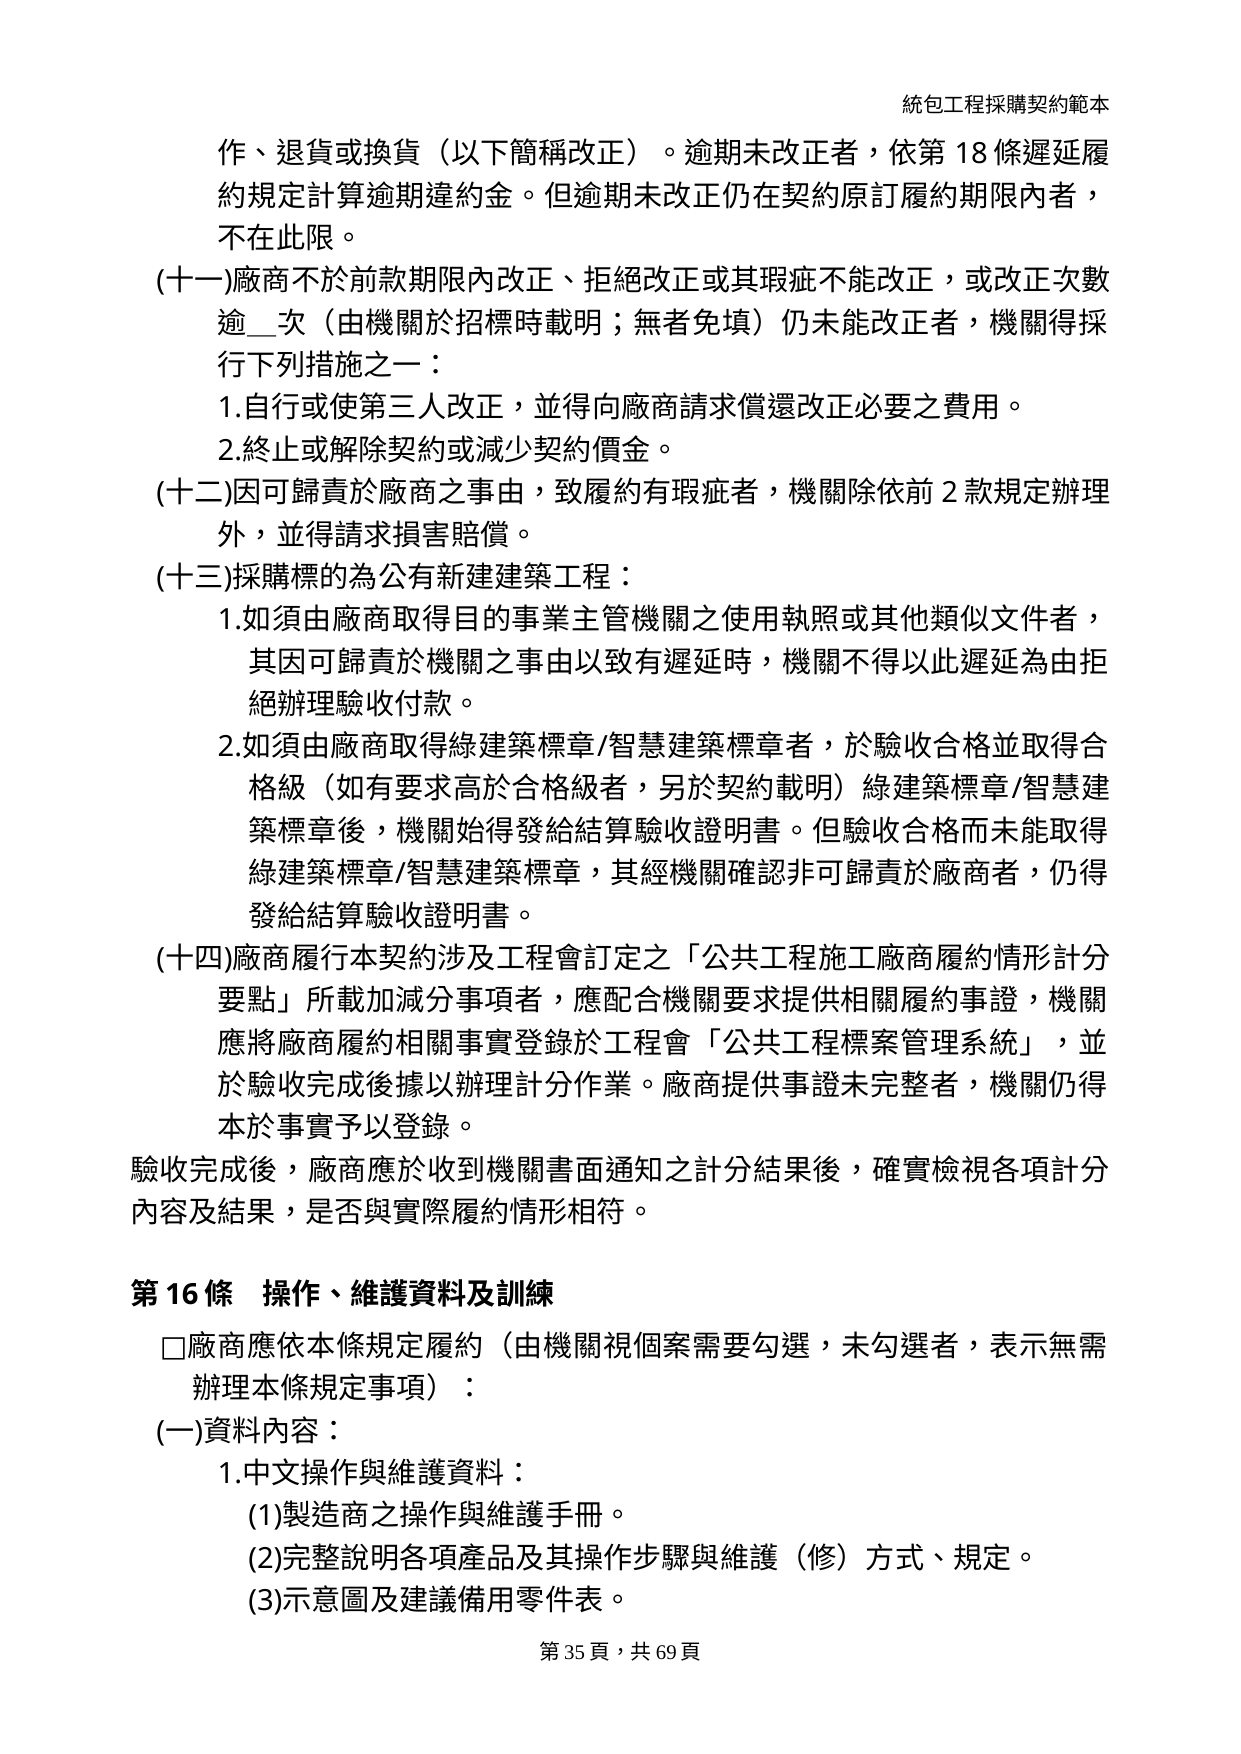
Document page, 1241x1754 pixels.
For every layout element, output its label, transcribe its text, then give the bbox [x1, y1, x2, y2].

text (十四)廠商履行本契約涉及工程會訂定之「公共工程施工廠商履約情形計分要點」所載加減分事項者，應配合機關要求提供相關履約事證，機關應將廠商履約相關事實登錄於工程會「公共工程標案管理系統」，並於驗收完成後據以辦理計分作業。廠商提供事證未完整者，機關仍得本於事實予以登錄。 [156, 934, 1110, 1146]
text 1.自行或使第三人改正，並得向廠商請求償還改正必要之費用。 [217, 384, 1110, 426]
text (一)資料內容： [156, 1407, 1110, 1449]
text 2.如須由廠商取得綠建築標章/智慧建築標章者，於驗收合格並取得合格級（如有要求高於合格級者，另於契約載明）綠建築標章/智慧建築標章後，機關始得發給結算驗收證明書。但驗收合格而未能取得綠建築標章/智慧建築標章，其經機關確認非可歸責於廠商者，仍得發給結算驗收證明書。 [217, 723, 1110, 934]
text (十二)因可歸責於廠商之事由，致履約有瑕疵者，機關除依前2款規定辦理外，並得請求損害賠償。 [156, 469, 1110, 553]
text 第16條 操作、維護資料及訓練 [130, 1270, 1110, 1313]
text (3)示意圖及建議備用零件表。 [248, 1577, 1110, 1619]
text 驗收完成後，廠商應於收到機關書面通知之計分結果後，確實檢視各項計分內容及結果，是否與實際履約情形相符。 [130, 1146, 1110, 1231]
text (2)完整說明各項產品及其操作步驟與維護（修）方式、規定。 [248, 1534, 1110, 1577]
text (十三)採購標的為公有新建建築工程： [156, 553, 1110, 596]
text (十一)廠商不於前款期限內改正、拒絕改正或其瑕疵不能改正，或改正次數逾＿次（由機關於招標時載明；無者免填）仍未能改正者，機關得採行下列措施之一： [156, 257, 1110, 384]
text 1.中文操作與維護資料： [217, 1449, 1110, 1492]
text (1)製造商之操作與維護手冊。 [248, 1492, 1110, 1534]
text 作、退貨或換貨（以下簡稱改正）。逾期未改正者，依第18條遲延履約規定計算逾期違約金。但逾期未改正仍在契約原訂履約期限內者，不在此限。 [156, 130, 1110, 257]
text □廠商應依本條規定履約（由機關視個案需要勾選，未勾選者，表示無需辦理本條規定事項）： [159, 1322, 1110, 1407]
text 1.如須由廠商取得目的事業主管機關之使用執照或其他類似文件者，其因可歸責於機關之事由以致有遲延時，機關不得以此遲延為由拒絕辦理驗收付款。 [217, 596, 1110, 723]
text 2.終止或解除契約或減少契約價金。 [217, 426, 1110, 469]
